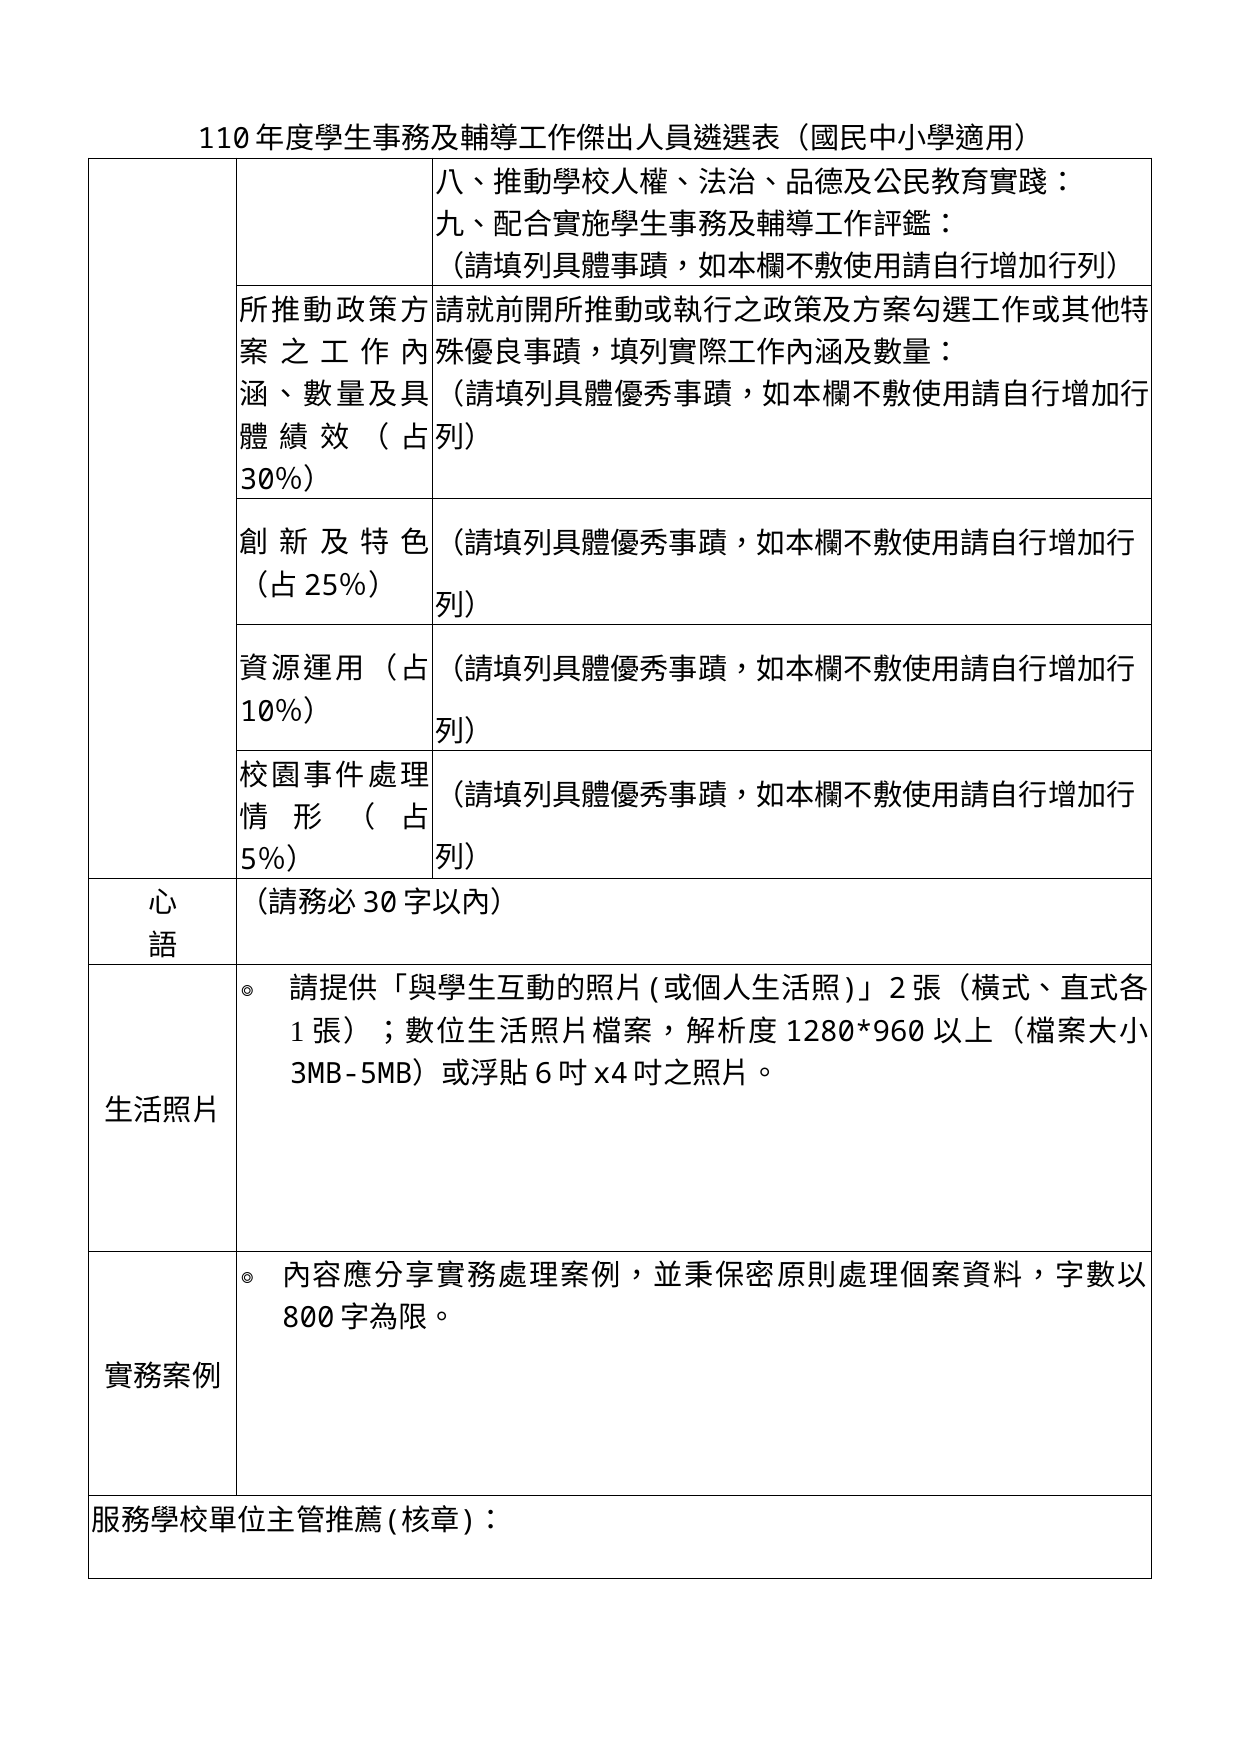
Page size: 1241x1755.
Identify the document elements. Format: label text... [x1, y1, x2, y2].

table_cell 請提供「與學生互動的照片(或個人生活照)」2張（橫式、直式各1張）；數位生活照片檔案，解析度1280*960以上（檔案大小3MB-5MB）或浮貼6吋x4吋之照片。 [237, 965, 1151, 1251]
table_cell 請就前開所推動或執行之政策及方案勾選工作或其他特殊優良事蹟，填列實際工作內涵及數量： （請填列具體優秀事蹟，如本欄不敷使用請自行增加行列） [433, 286, 1151, 498]
table_cell [237, 159, 432, 285]
table_cell 內容應分享實務處理案例，並秉保密原則處理個案資料，字數以800字為限。 [237, 1252, 1151, 1495]
table_cell （請務必30字以內） [237, 879, 1151, 964]
table_cell 服務學校單位主管推薦(核章)： [89, 1496, 1151, 1578]
table_cell 校園事件處理情形（占5％） [237, 751, 432, 878]
table_cell 資源運用（占10％） [237, 625, 432, 750]
table_cell （請填列具體優秀事蹟，如本欄不敷使用請自行增加行列） [433, 499, 1151, 624]
table_cell 八、推動學校人權、法治、品德及公民教育實踐： 九、配合實施學生事務及輔導工作評鑑： （請填列具體事蹟，如本欄不敷使用請自行增加行列） [433, 159, 1151, 285]
table_cell 所推動政策方案之工作內涵、數量及具體績效（占30％） [237, 286, 432, 498]
table_header 110年度學生事務及輔導工作傑出人員遴選表（國民中小學適用） [89, 115, 1152, 157]
table_cell （請填列具體優秀事蹟，如本欄不敷使用請自行增加行列） [433, 625, 1151, 750]
table_cell （請填列具體優秀事蹟，如本欄不敷使用請自行增加行列） [433, 751, 1151, 878]
table_cell 生活照片 [89, 965, 236, 1251]
table_cell 創新及特色（占25％） [237, 499, 432, 624]
table_cell 心 語 [89, 879, 236, 964]
table_cell 實務案例 [89, 1252, 236, 1495]
table_cell [89, 159, 236, 878]
